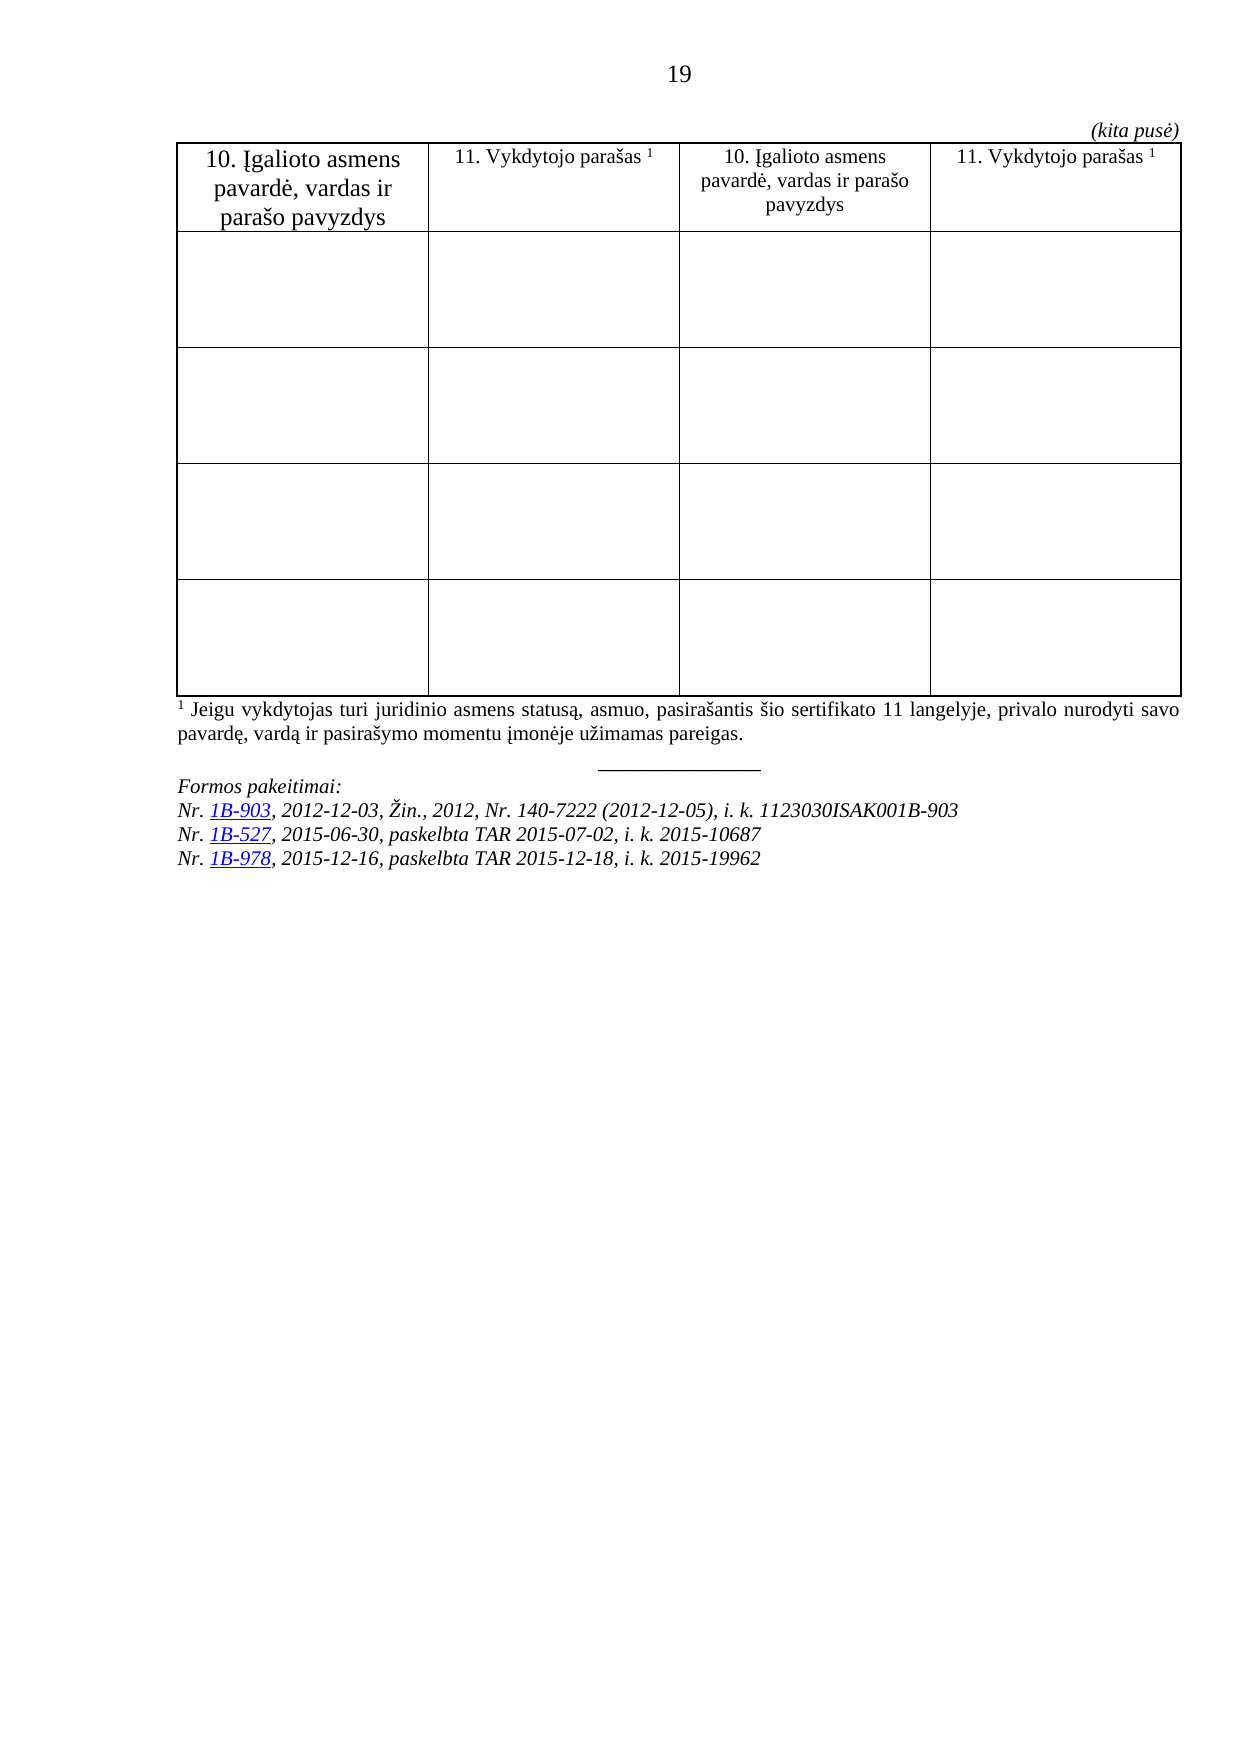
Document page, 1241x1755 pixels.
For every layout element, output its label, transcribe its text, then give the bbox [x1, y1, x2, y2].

table_cell [680, 348, 930, 463]
table_header 11. Vykdytojo parašas 1 [931, 144, 1180, 231]
table_header 11. Vykdytojo parašas 1 [429, 144, 679, 231]
table_cell [680, 580, 930, 695]
text _____________ [177, 745, 1181, 774]
table_cell [680, 464, 930, 579]
table_cell [429, 232, 679, 347]
table_cell [931, 232, 1180, 347]
table_cell [931, 464, 1180, 579]
table_header 10. Įgalioto asmens pavardė, vardas ir parašo pavyzdys [178, 144, 428, 231]
text Nr. 1B-978, 2015-12-16, paskelbta TAR 2015-12-18, i. k. 2015-19962 [177, 846, 1181, 870]
table_cell [931, 348, 1180, 463]
text Formos pakeitimai: [177, 774, 1181, 798]
table_header 10. Įgalioto asmens pavardė, vardas ir parašo pavyzdys [680, 144, 930, 231]
table_cell [178, 232, 428, 347]
table_cell [931, 580, 1180, 695]
text Nr. 1B-903, 2012-12-03, Žin., 2012, Nr. 140-7222 (2012-12-05), i. k. 1123030ISAK001B-903 [177, 798, 1181, 822]
table_cell [429, 580, 679, 695]
table_cell [178, 464, 428, 579]
table_cell [429, 348, 679, 463]
text 1 Jeigu vykdytojas turi juridinio asmens statusą, asmuo, pasirašantis šio sertifikato 11 langelyje, privalo nurodyti savo pavardę, vardą ir pasirašymo momentu įmonėje užimamas pareigas. [177, 697, 1181, 745]
table_cell [680, 232, 930, 347]
text (kita pusė) [177, 118, 1181, 142]
table_cell [178, 580, 428, 695]
table_cell [178, 348, 428, 463]
text Nr. 1B-527, 2015-06-30, paskelbta TAR 2015-07-02, i. k. 2015-10687 [177, 822, 1181, 846]
table_cell [429, 464, 679, 579]
